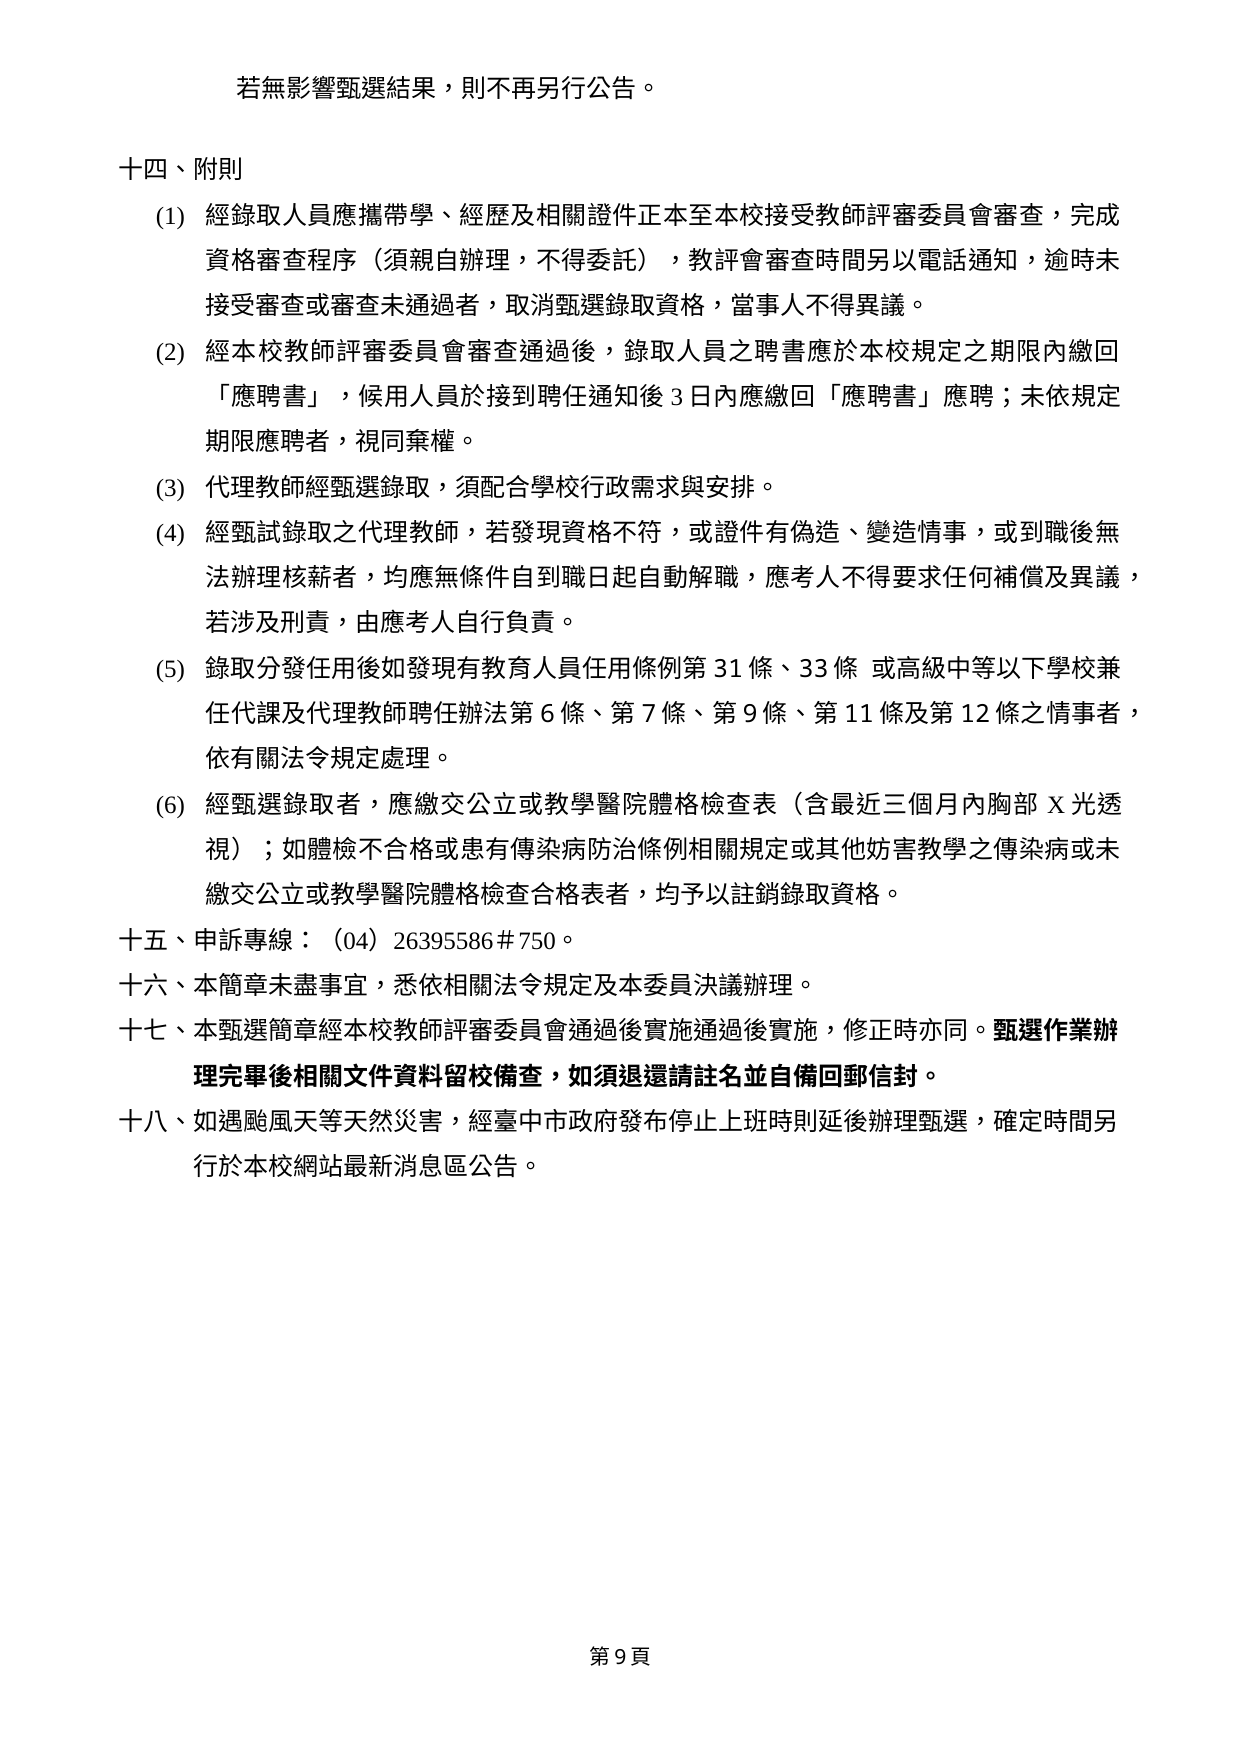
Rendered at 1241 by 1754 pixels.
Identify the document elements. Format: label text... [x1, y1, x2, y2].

list 經錄取人員應攜帶學、經歷及相關證件正本至本校接受教師評審委員會審查，完成資格審查程序（須親自辦理，不得委託），教評會審查時間另以電話通知，逾時未接受審查或審查未通過者，取消甄選錄取資格，當事人不得異議。 [156, 195, 1122, 322]
text 十八、如遇颱風天等天然災害，經臺中市政府發布停止上班時則延後辦理甄選，確定時間另行於本校網站最新消息區公告。 [118, 1101, 1122, 1183]
list 經甄試錄取之代理教師，若發現資格不符，或證件有偽造、變造情事，或到職後無法辦理核薪者，均應無條件自到職日起自動解職，應考人不得要求任何補償及異議，若涉及刑責，由應考人自行負責。 [156, 512, 1122, 639]
list 經本校教師評審委員會審查通過後，錄取人員之聘書應於本校規定之期限內繳回「應聘書」，候用人員於接到聘任通知後3日內應繳回「應聘書」應聘；未依規定期限應聘者，視同棄權。 [156, 331, 1122, 458]
text 十七、本甄選簡章經本校教師評審委員會通過後實施通過後實施，修正時亦同。甄選作業辦理完畢後相關文件資料留校備查，如須退還請註名並自備回郵信封。 [118, 1011, 1122, 1092]
list 錄取分發任用後如發現有教育人員任用條例第31條、33條 或高級中等以下學校兼任代課及代理教師聘任辦法第6條、第7條、第9條、第11條及第12條之情事者，依有關法令規定處理。 [156, 648, 1122, 775]
text 十六、本簡章未盡事宜，悉依相關法令規定及本委員決議辦理。 [118, 965, 1122, 1002]
text 十五、申訴專線：（04）26395586＃750。 [118, 920, 1122, 956]
text 十四、附則 [118, 150, 1122, 186]
list 代理教師經甄選錄取，須配合學校行政需求與安排。 [156, 467, 1122, 503]
list 經甄選錄取者，應繳交公立或教學醫院體格檢查表（含最近三個月內胸部X光透視）；如體檢不合格或患有傳染病防治條例相關規定或其他妨害教學之傳染病或未繳交公立或教學醫院體格檢查合格表者，均予以註銷錄取資格。 [156, 784, 1122, 911]
text 若無影響甄選結果，則不再另行公告。 [207, 68, 1122, 105]
